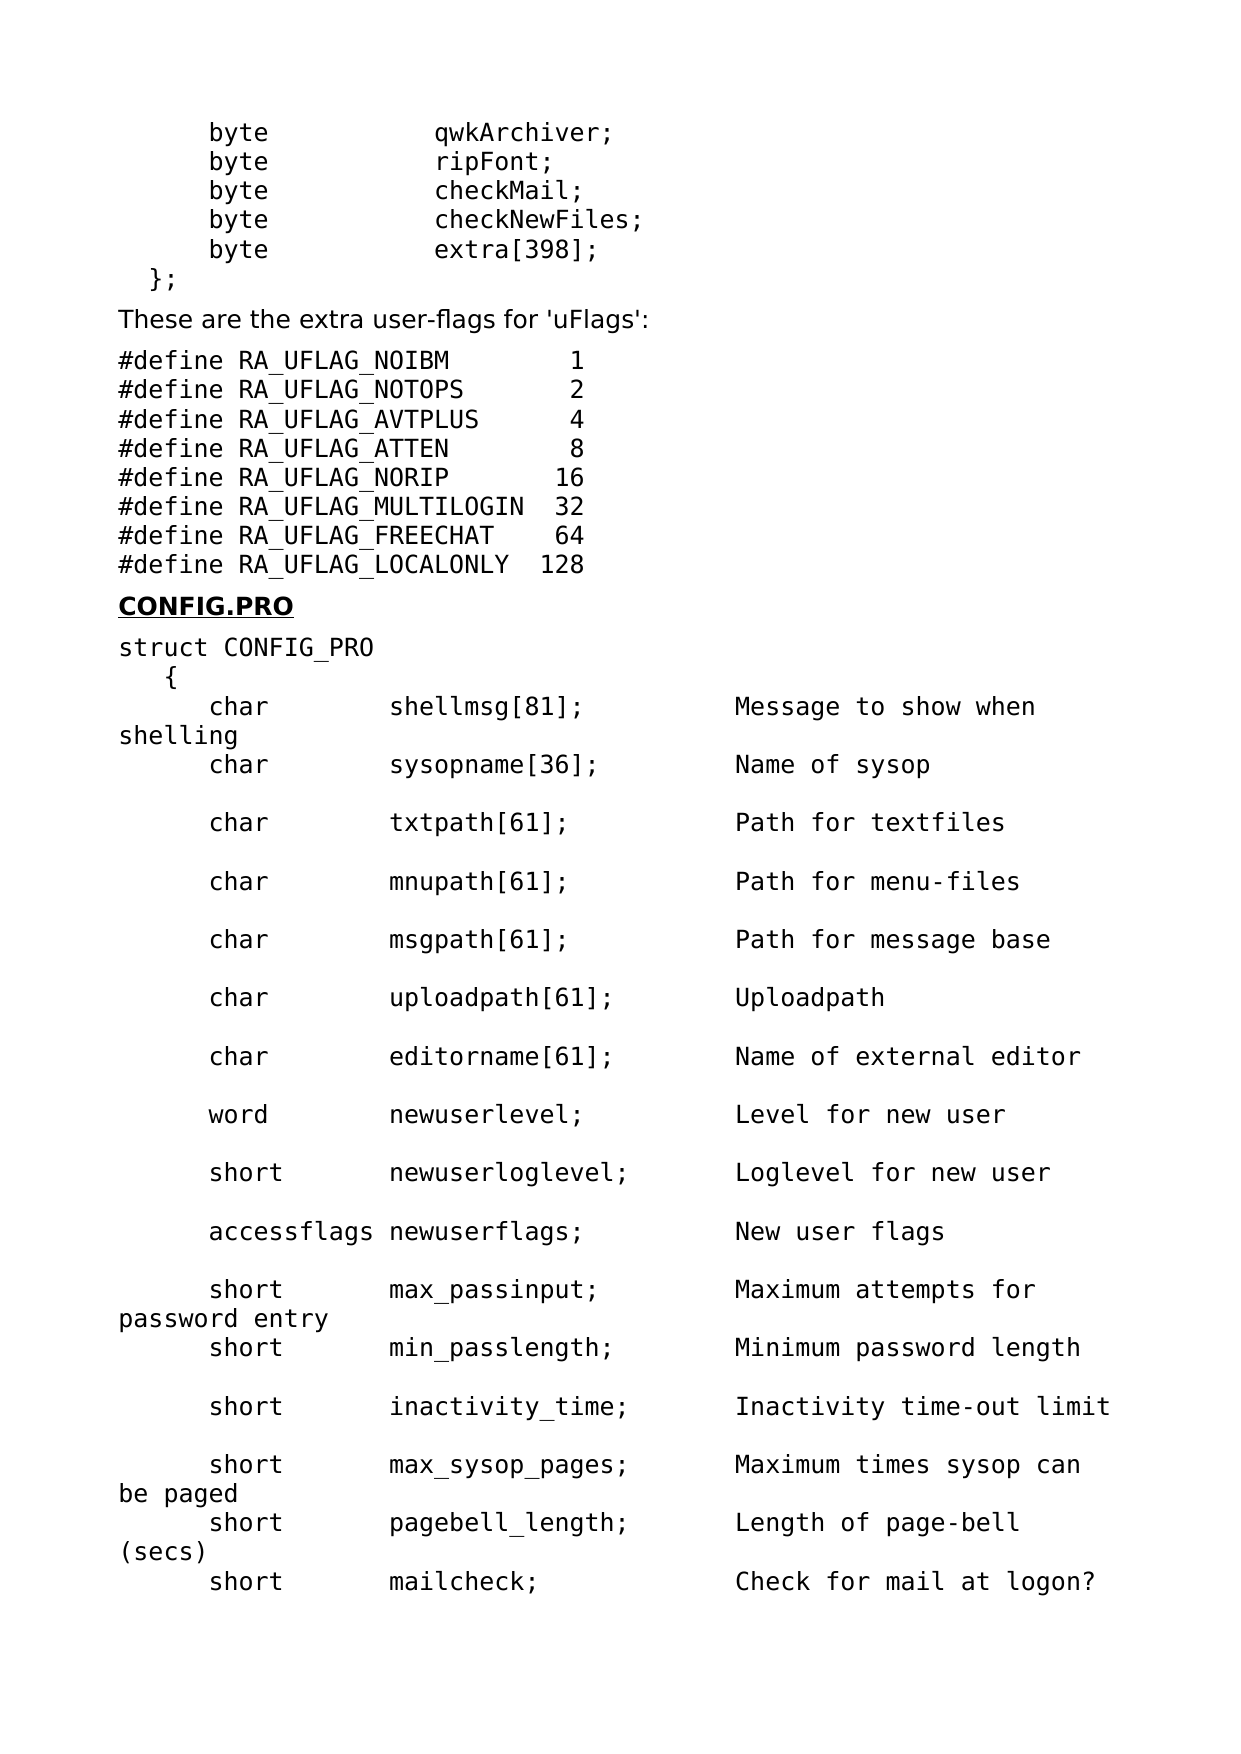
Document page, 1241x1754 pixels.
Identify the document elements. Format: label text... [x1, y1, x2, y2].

text #define RA_UFLAG_NOIBM 1 #define RA_UFLAG_NOTOPS 2 #define RA_UFLAG_AVTPLUS 4 #define RA_UFLAG_ATTEN 8 #define RA_UFLAG_NORIP 16 #define RA_UFLAG_MULTILOGIN 32 #define RA_UFLAG_FREECHAT 64 #define RA_UFLAG_LOCALONLY 128 [118, 347, 1122, 580]
text byte qwkArchiver; byte ripFont; byte checkMail; byte checkNewFiles; byte extra[398]; }; [118, 118, 1122, 293]
text CONFIG.PRO [118, 592, 1122, 621]
text struct CONFIG_PRO { char shellmsg[81]; Message to show when shelling char sysopname[36]; Name of sysop char txtpath[61]; Path for textfiles char mnupath[61]; Path for menu-files char msgpath[61]; Path for message base char uploadpath[61]; Uploadpath char editorname[61]; Name of external editor word newuserlevel; Level for new user short newuserloglevel; Loglevel for new user accessflags newuserflags; New user flags short max_passinput; Maximum attempts for password entry short min_passlength; Minimum password length short inactivity_time; Inactivity time-out limit short max_sysop_pages; Maximum times sysop can be paged short pagebell_length; Length of page-bell (secs) short mailcheck; Check for mail at logon? [118, 633, 1122, 1625]
text These are the extra user-flags for 'uFlags': [118, 305, 1122, 334]
